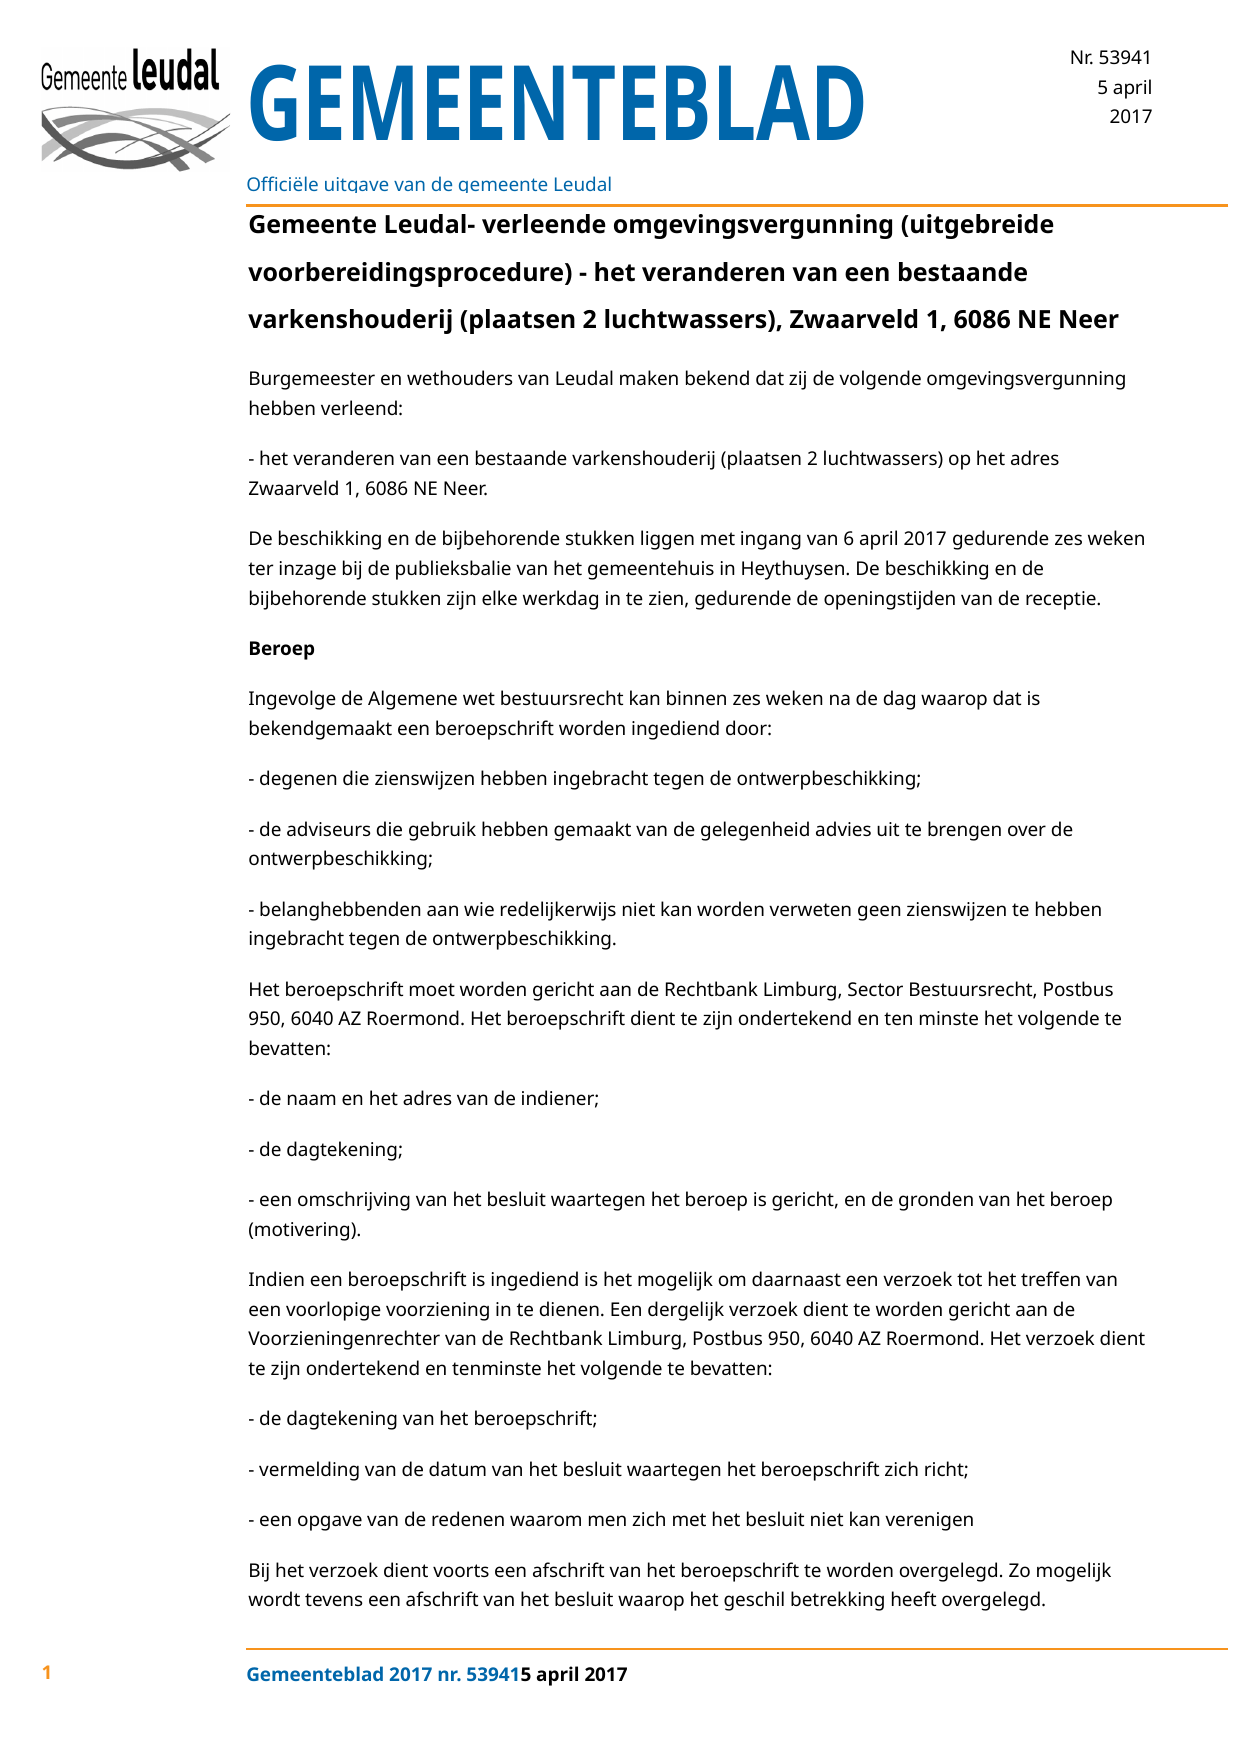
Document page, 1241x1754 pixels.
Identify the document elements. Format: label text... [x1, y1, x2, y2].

text - vermelding van de datum van het besluit waartegen het beroepschrift zich richt; [248, 1456, 1152, 1482]
text Het beroepschrift moet worden gericht aan de Rechtbank Limburg, Sector Bestuursrecht, Postbus 950, 6040 AZ Roermond. Het beroepschrift dient te zijn ondertekend en ten minste het volgende te bevatten: [248, 976, 1152, 1061]
text Indien een beroepschrift is ingediend is het mogelijk om daarnaast een verzoek tot het treffen van een voorlopige voorziening in te dienen. Een dergelijk verzoek dient te worden gericht aan de Voorzieningenrechter van de Rechtbank Limburg, Postbus 950, 6040 AZ Roermond. Het verzoek dient te zijn ondertekend en tenminste het volgende te bevatten: [248, 1266, 1152, 1381]
text - het veranderen van een bestaande varkenshouderij (plaatsen 2 luchtwassers) op het adres Zwaarveld 1, 6086 NE Neer. [248, 446, 1152, 501]
text - de adviseurs die gebruik hebben gemaakt van de gelegenheid advies uit te brengen over de ontwerpbeschikking; [248, 816, 1152, 871]
text - belanghebbenden aan wie redelijkerwijs niet kan worden verweten geen zienswijzen te hebben ingebracht tegen de ontwerpbeschikking. [248, 896, 1152, 951]
text De beschikking en de bijbehorende stukken liggen met ingang van 6 april 2017 gedurende zes weken ter inzage bij de publieksbalie van het gemeentehuis in Heythuysen. De beschikking en de bijbehorende stukken zijn elke werkdag in te zien, gedurende de openingstijden van de receptie. [248, 526, 1152, 610]
text - de dagtekening; [248, 1136, 1152, 1162]
text Gemeente Leudal- verleende omgevingsvergunning (uitgebreide voorbereidingsprocedure) - het veranderen van een bestaande varkenshouderij (plaatsen 2 luchtwassers), Zwaarveld 1, 6086 NE Neer [248, 207, 1152, 336]
text Burgemeester en wethouders van Leudal maken bekend dat zij de volgende omgevingsvergunning hebben verleend: [248, 366, 1152, 421]
picture [41, 47, 231, 172]
text - een omschrijving van het besluit waartegen het beroep is gericht, en de gronden van het beroep (motivering). [248, 1186, 1152, 1242]
text Bij het verzoek dient voorts een afschrift van het beroepschrift te worden overgelegd. Zo mogelijk wordt tevens een afschrift van het besluit waarop het geschil betrekking heeft overgelegd. [248, 1557, 1152, 1612]
text Beroep [248, 635, 1152, 661]
text - de dagtekening van het beroepschrift; [248, 1406, 1152, 1431]
text Ingevolge de Algemene wet bestuursrecht kan binnen zes weken na de dag waarop dat is bekendgemaakt een beroepschrift worden ingediend door: [248, 686, 1152, 741]
text - de naam en het adres van de indiener; [248, 1086, 1152, 1111]
text - degenen die zienswijzen hebben ingebracht tegen de ontwerpbeschikking; [248, 766, 1152, 791]
text - een opgave van de redenen waarom men zich met het besluit niet kan verenigen [248, 1506, 1152, 1532]
